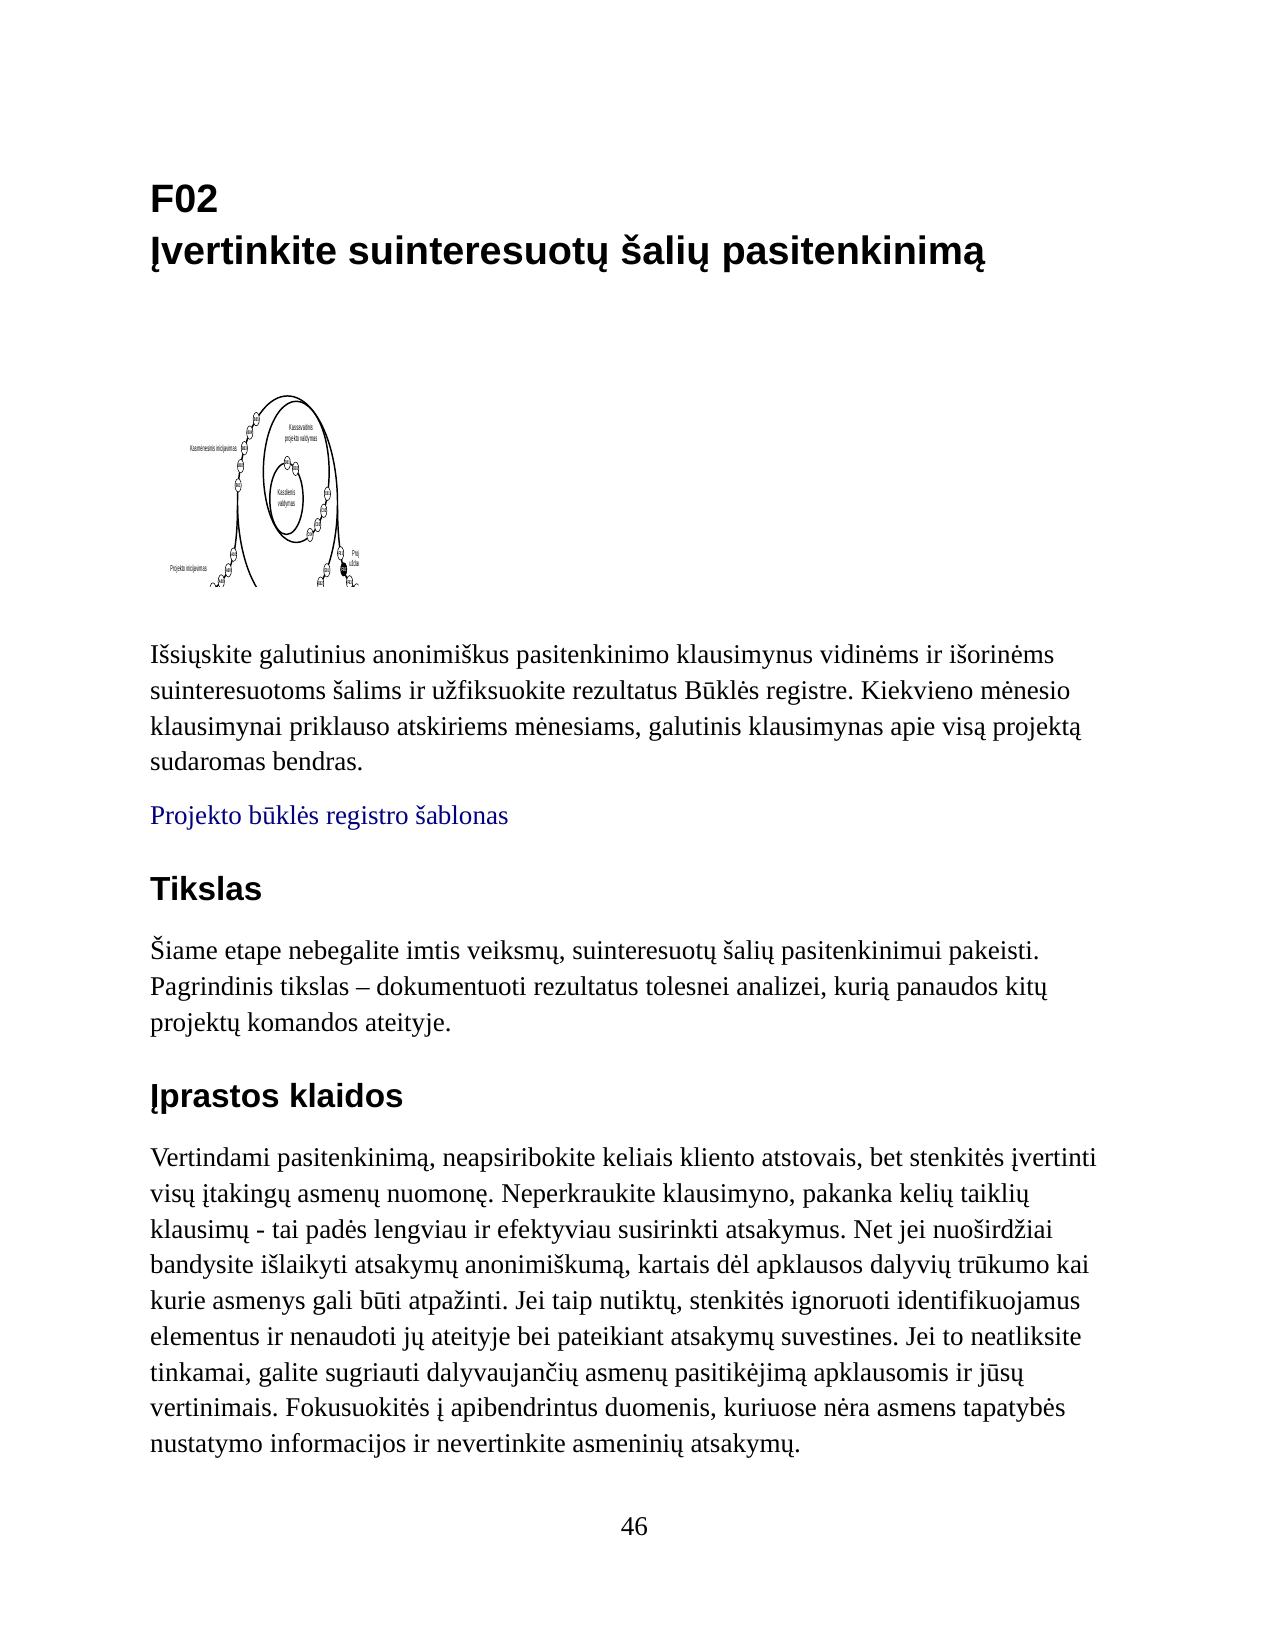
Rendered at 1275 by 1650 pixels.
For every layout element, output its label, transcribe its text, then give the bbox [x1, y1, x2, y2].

text Projekto būklės registro šablonas [150, 799, 1125, 830]
text Išsiųskite galutinius anonimiškus pasitenkinimo klausimynus vidinėms ir išorinėms suinteresuotoms šalims ir užfiksuokite rezultatus Būklės registre. Kiekvieno mėnesio klausimynai priklauso atskiriems mėnesiams, galutinis klausimynas apie visą projektą sudaromas bendras. [150, 638, 1125, 777]
text Šiame etape nebegalite imtis veiksmų, suinteresuotų šalių pasitenkinimui pakeisti. Pagrindinis tikslas – dokumentuoti rezultatus tolesnei analizei, kurią panaudos kitų projektų komandos ateityje. [150, 934, 1125, 1037]
subtitle Tikslas [150, 869, 1125, 907]
subtitle F02 Įvertinkite suinteresuotų šalių pasitenkinimą [150, 175, 1125, 273]
subtitle Įprastos klaidos [150, 1076, 1125, 1114]
text Vertindami pasitenkinimą, neapsiribokite keliais kliento atstovais, bet stenkitės įvertinti visų įtakingų asmenų nuomonę. Neperkraukite klausimyno, pakanka kelių taiklių klausimų - tai padės lengviau ir efektyviau susirinkti atsakymus. Net jei nuoširdžiai bandysite išlaikyti atsakymų anonimiškumą, kartais dėl apklausos dalyvių trūkumo kai kurie asmenys gali būti atpažinti. Jei taip nutiktų, stenkitės ignoruoti identifikuojamus elementus ir nenaudoti jų ateityje bei pateikiant atsakymų suvestines. Jei to neatliksite tinkamai, galite sugriauti dalyvaujančių asmenų pasitikėjimą apklausomis ir jūsų vertinimais. Fokusuokitės į apibendrintus duomenis, kuriuose nėra asmens tapatybės nustatymo informacijos ir nevertinkite asmeninių atsakymų. [150, 1141, 1125, 1458]
